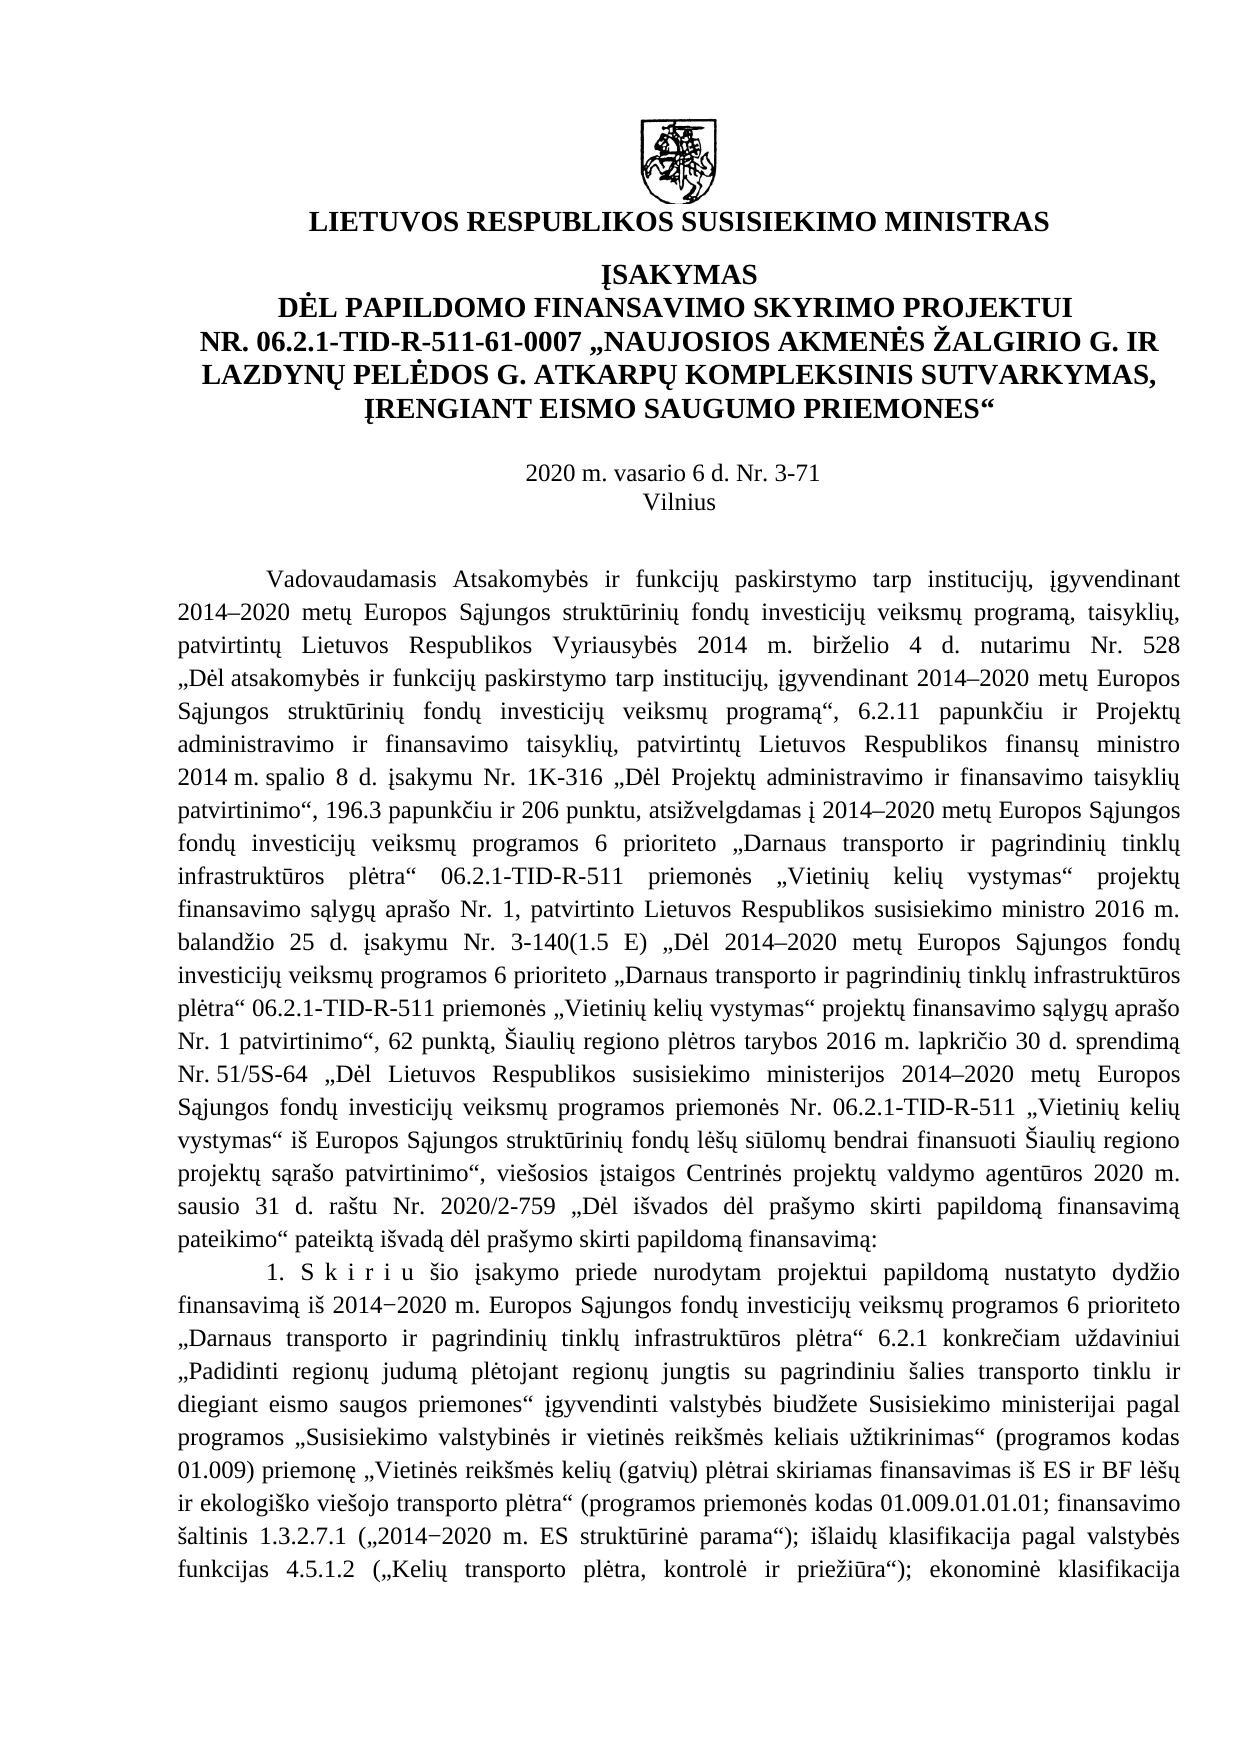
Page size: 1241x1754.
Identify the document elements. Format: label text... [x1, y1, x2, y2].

text 1. Skiriu šio įsakymo priede nurodytam projektui papildomą nustatyto dydžio finansavimą iš 2014−2020 m. Europos Sąjungos fondų investicijų veiksmų programos 6 prioriteto „Darnaus transporto ir pagrindinių tinklų infrastruktūros plėtra“ 6.2.1 konkrečiam uždaviniui „Padidinti regionų judumą plėtojant regionų jungtis su pagrindiniu šalies transporto tinklu ir diegiant eismo saugos priemones“ įgyvendinti valstybės biudžete Susisiekimo ministerijai pagal programos „Susisiekimo valstybinės ir vietinės reikšmės keliais užtikrinimas“ (programos kodas 01.009) priemonę „Vietinės reikšmės kelių (gatvių) plėtrai skiriamas finansavimas iš ES ir BF lėšų ir ekologiško viešojo transporto plėtra“ (programos priemonės kodas 01.009.01.01.01; finansavimo šaltinis 1.3.2.7.1 („2014−2020 m. ES struktūrinė parama“); išlaidų klasifikacija pagal valstybės funkcijas 4.5.1.2 („Kelių transporto plėtra, kontrolė ir priežiūra“); ekonominė klasifikacija [177, 1257, 1181, 1583]
text DĖL PAPILDOMO FINANSAVIMO SKYRIMO PROJEKTUI NR. 06.2.1-TID-R-511-61-0007 „NAUJOSIOS AKMENĖS ŽALGIRIO G. IR LAZDYNŲ PELĖDOS G. ATKARPŲ KOMPLEKSINIS SUTVARKYMAS, ĮRENGIANT EISMO SAUGUMO PRIEMONES“ [177, 290, 1181, 424]
text Vadovaudamasis Atsakomybės ir funkcijų paskirstymo tarp institucijų, įgyvendinant 2014–2020 metų Europos Sąjungos struktūrinių fondų investicijų veiksmų programą, taisyklių, patvirtintų Lietuvos Respublikos Vyriausybės 2014 m. birželio 4 d. nutarimu Nr. 528 „Dėl atsakomybės ir funkcijų paskirstymo tarp institucijų, įgyvendinant 2014–2020 metų Europos Sąjungos struktūrinių fondų investicijų veiksmų programą“, 6.2.11 papunkčiu ir Projektų administravimo ir finansavimo taisyklių, patvirtintų Lietuvos Respublikos finansų ministro 2014 m. spalio 8 d. įsakymu Nr. 1K-316 „Dėl Projektų administravimo ir finansavimo taisyklių patvirtinimo“, 196.3 papunkčiu ir 206 punktu, atsižvelgdamas į 2014–2020 metų Europos Sąjungos fondų investicijų veiksmų programos 6 prioriteto „Darnaus transporto ir pagrindinių tinklų infrastruktūros plėtra“ 06.2.1-TID-R-511 priemonės „Vietinių kelių vystymas“ projektų finansavimo sąlygų aprašo Nr. 1, patvirtinto Lietuvos Respublikos susisiekimo ministro 2016 m. balandžio 25 d. įsakymu Nr. 3-140(1.5 E) „Dėl 2014–2020 metų Europos Sąjungos fondų investicijų veiksmų programos 6 prioriteto „Darnaus transporto ir pagrindinių tinklų infrastruktūros plėtra“ 06.2.1-TID-R-511 priemonės „Vietinių kelių vystymas“ projektų finansavimo sąlygų aprašo Nr. 1 patvirtinimo“, 62 punktą, Šiaulių regiono plėtros tarybos 2016 m. lapkričio 30 d. sprendimą Nr. 51/5S-64 „Dėl Lietuvos Respublikos susisiekimo ministerijos 2014–2020 metų Europos Sąjungos fondų investicijų veiksmų programos priemonės Nr. 06.2.1-TID-R-511 „Vietinių kelių vystymas“ iš Europos Sąjungos struktūrinių fondų lėšų siūlomų bendrai finansuoti Šiaulių regiono projektų sąrašo patvirtinimo“, viešosios įstaigos Centrinės projektų valdymo agentūros 2020 m. sausio 31 d. raštu Nr. 2020/2-759 „Dėl išvados dėl prašymo skirti papildomą finansavimą pateikimo“ pateiktą išvadą dėl prašymo skirti papildomą finansavimą: [177, 564, 1181, 1253]
text ĮSAKYMAS [177, 257, 1181, 290]
text 2020 m. vasario 6 d. Nr. 3-71 [177, 458, 1181, 487]
text LIETUVOS RESPUBLIKOS SUSISIEKIMO MINISTRAS [177, 204, 1181, 238]
text Vilnius [177, 487, 1181, 516]
